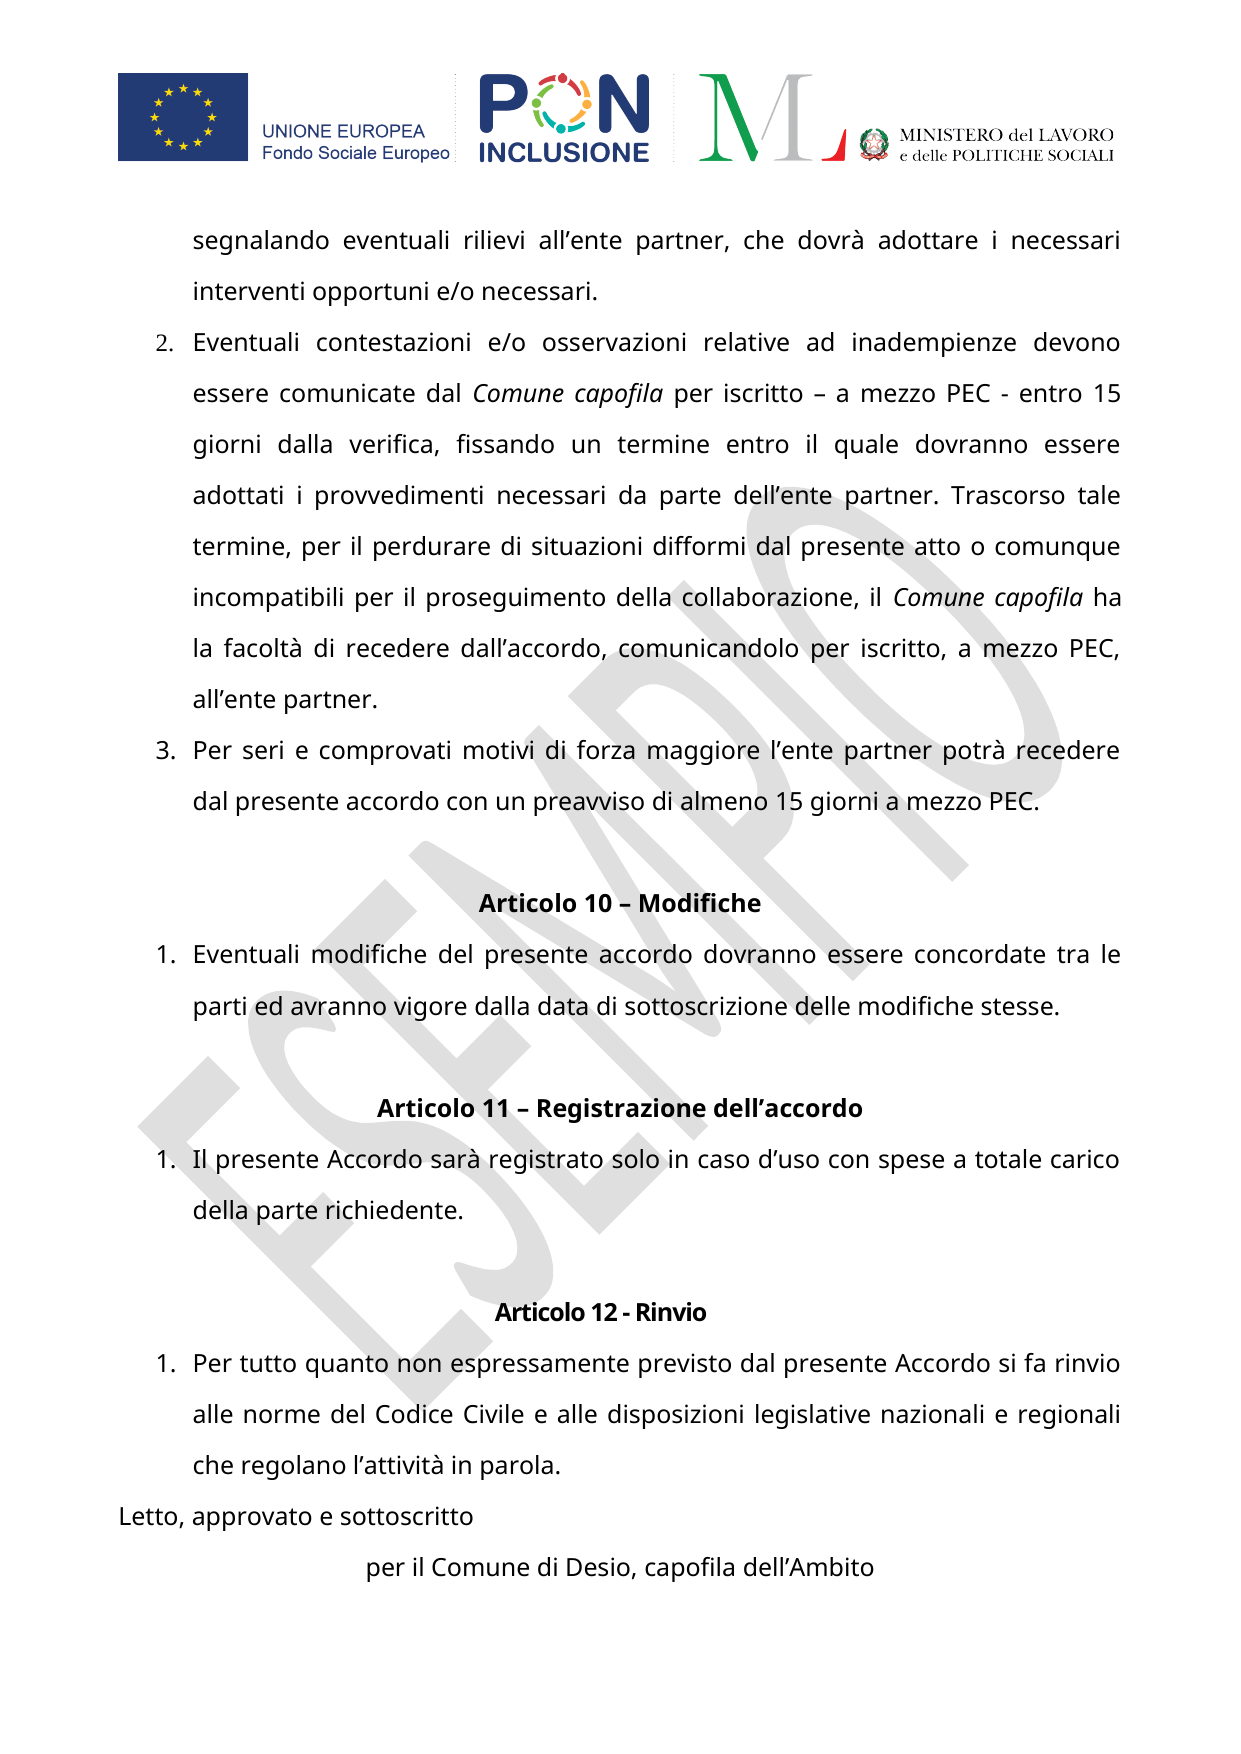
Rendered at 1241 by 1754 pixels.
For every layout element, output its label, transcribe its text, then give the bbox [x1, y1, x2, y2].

list Eventuali modifiche del presente accordo dovranno essere concordate tra le parti ed avranno vigore dalla data di sottoscrizione delle modifiche stesse. [521, 937, 683, 1022]
subtitle Articolo 11 – Registrazione dell’accordo [674, 1090, 1122, 1124]
subtitle Articolo 11 – Registrazione dell’accordo [308, 1090, 487, 1124]
list Per seri e comprovati motivi di forza maggiore l’ente partner potrà recedere dal presente accordo con un preavviso di almeno 15 giorni a mezzo PEC. [924, 733, 1024, 764]
list Per seri e comprovati motivi di forza maggiore l’ente partner potrà recedere dal presente accordo con un preavviso di almeno 15 giorni a mezzo PEC. [640, 733, 757, 818]
list Il presente Accordo sarà registrato solo in caso d’uso con spese a totale carico della parte richiedente. [541, 1141, 627, 1184]
text Letto, approvato e sottoscritto [118, 1498, 1122, 1533]
list Il presente Accordo sarà registrato solo in caso d’uso con spese a totale carico della parte richiedente. [188, 1141, 510, 1226]
subtitle Articolo 12 - Rinvio [340, 1294, 1122, 1328]
subtitle [81, 1294, 337, 1328]
list Per seri e comprovati motivi di forza maggiore l’ente partner potrà recedere dal presente accordo con un preavviso di almeno 15 giorni a mezzo PEC. [548, 733, 688, 818]
subtitle Articolo 10 – Modifiche [793, 886, 1122, 920]
subtitle Articolo 10 – Modifiche [702, 886, 790, 920]
subtitle Articolo 10 – Modifiche [637, 886, 703, 920]
list Per tutto quanto non espressamente previsto dal presente Accordo si fa rinvio alle norme del Codice Civile e alle disposizioni legislative nazionali e regionali che regolano l’attività in parola. [155, 1345, 1122, 1482]
list Eventuali modifiche del presente accordo dovranno essere concordate tra le parti ed avranno vigore dalla data di sottoscrizione delle modifiche stesse. [590, 937, 673, 989]
list segnalando eventuali rilievi all’ente partner, che dovrà adottare i necessari interventi opportuni e/o necessari. [155, 222, 1122, 308]
subtitle Articolo 10 – Modifiche [505, 886, 629, 920]
subtitle Articolo 11 – Registrazione dell’accordo [118, 1090, 172, 1124]
list Il presente Accordo sarà registrato solo in caso d’uso con spese a totale carico della parte richiedente. [610, 1141, 1122, 1226]
list Eventuali modifiche del presente accordo dovranno essere concordate tra le parti ed avranno vigore dalla data di sottoscrizione delle modifiche stesse. [155, 937, 385, 1022]
list Eventuali contestazioni e/o osservazioni relative ad inadempienze devono essere comunicate dal Comune capofila per iscritto – a mezzo PEC - entro 15 giorni dalla verifica, fissando un termine entro il quale dovranno essere adottati i provvedimenti necessari da parte dell’ente partner. Trascorso tale termine, per il perdurare di situazioni difformi dal presente atto o comunque incompatibili per il proseguimento della collaborazione, il Comune capofila ha la facoltà di recedere dall’accordo, comunicandolo per iscritto, a mezzo PEC, all’ente partner. [155, 324, 1122, 716]
list Per seri e comprovati motivi di forza maggiore l’ente partner potrà recedere dal presente accordo con un preavviso di almeno 15 giorni a mezzo PEC. [760, 733, 887, 818]
subtitle Articolo 10 – Modifiche [118, 886, 376, 920]
list Eventuali modifiche del presente accordo dovranno essere concordate tra le parti ed avranno vigore dalla data di sottoscrizione delle modifiche stesse. [365, 937, 573, 1022]
list Eventuali modifiche del presente accordo dovranno essere concordate tra le parti ed avranno vigore dalla data di sottoscrizione delle modifiche stesse. [753, 937, 1122, 1022]
list Il presente Accordo sarà registrato solo in caso d’uso con spese a totale carico della parte richiedente. [155, 1146, 235, 1226]
subtitle Articolo 10 – Modifiche [394, 886, 471, 920]
subtitle Articolo 11 – Registrazione dell’accordo [206, 1090, 307, 1124]
text per il Comune di Desio, capofila dell’Ambito [118, 1549, 1122, 1584]
list Per seri e comprovati motivi di forza maggiore l’ente partner potrà recedere dal presente accordo con un preavviso di almeno 15 giorni a mezzo PEC. [838, 733, 1122, 818]
subtitle Articolo 11 – Registrazione dell’accordo [490, 1090, 675, 1124]
list Il presente Accordo sarà registrato solo in caso d’uso con spese a totale carico della parte richiedente. [463, 1141, 589, 1226]
list Eventuali modifiche del presente accordo dovranno essere concordate tra le parti ed avranno vigore dalla data di sottoscrizione delle modifiche stesse. [668, 937, 805, 1022]
list Per seri e comprovati motivi di forza maggiore l’ente partner potrà recedere dal presente accordo con un preavviso di almeno 15 giorni a mezzo PEC. [155, 733, 567, 818]
